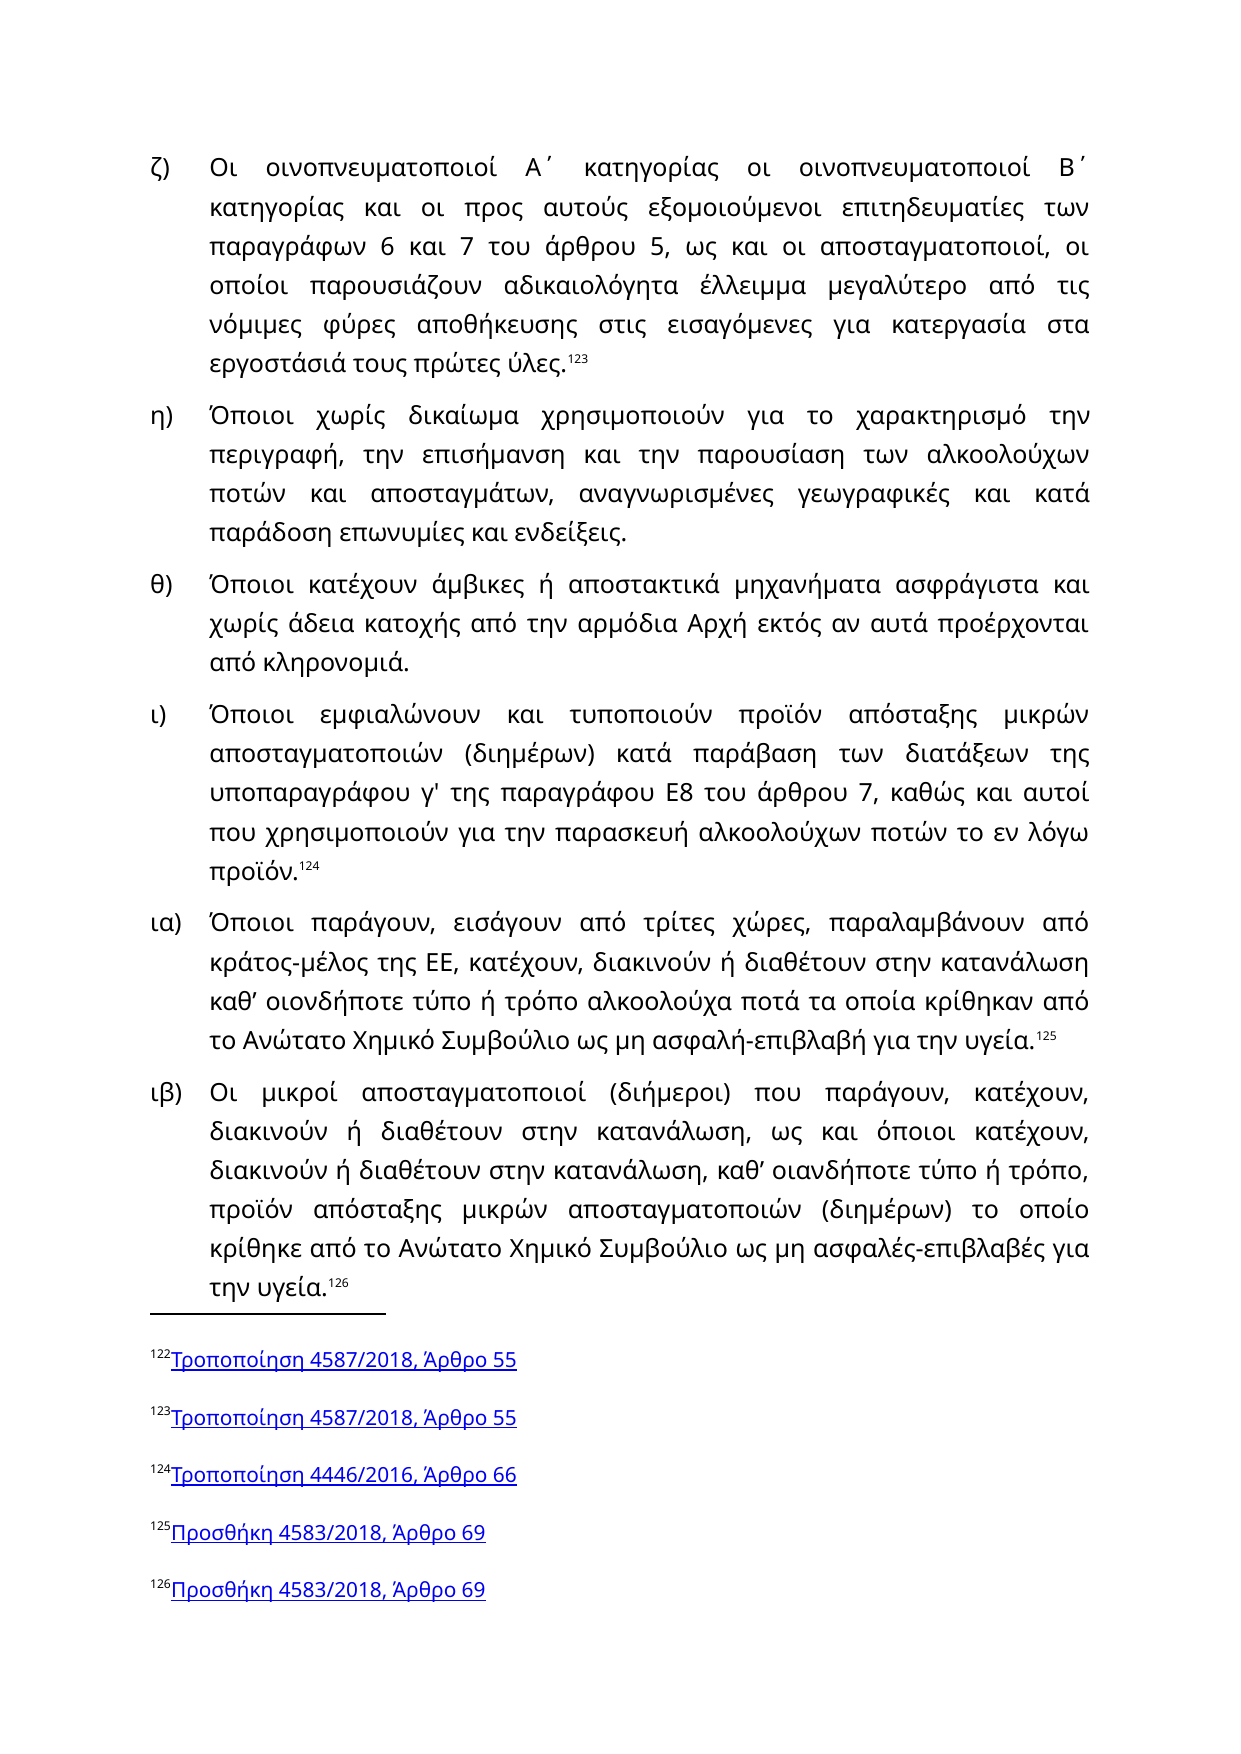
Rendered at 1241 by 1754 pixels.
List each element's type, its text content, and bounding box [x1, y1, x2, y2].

list ζ) Οι οινοπνευματοποιοί Α΄ κατηγορίας οι οινοπνευματοποιοί Β΄ κατηγορίας και οι προς αυτούς εξομοιούμενοι επιτηδευματίες των παραγράφων 6 και 7 του άρθρου 5, ως και οι αποσταγματοποιοί, οι οποίοι παρουσιάζουν αδικαιολόγητα έλλειμμα μεγαλύτερο από τις νόμιμες φύρες αποθήκευσης στις εισαγόμενες για κατεργασία στα εργοστάσιά τους πρώτες ύλες. [150, 150, 1090, 380]
text Προσθήκη 4583/2018, Άρθρο 69 [150, 1576, 1090, 1604]
list ια) Όποιοι παράγουν, εισάγουν από τρίτες χώρες, παραλαμβάνουν από κράτος-μέλος της ΕΕ, κατέχουν, διακινούν ή διαθέτουν στην κατανάλωση καθ’ οιονδήποτε τύπο ή τρόπο αλκοολούχα ποτά τα οποία κρίθηκαν από το Ανώτατο Χημικό Συμβούλιο ως μη ασφαλή-επιβλαβή για την υγεία. [150, 905, 1090, 1057]
text Τροποποίηση 4446/2016, Άρθρο 66 [150, 1460, 1090, 1489]
list η) Όποιοι χωρίς δικαίωμα χρησιμοποιούν για το χαρα­κτηρισμό την περιγραφή, την επισήμανση και την παρουσίαση των αλκοολούχων ποτών και αποσταγμάτων, ανα­γνωρισμένες γεωγραφικές και κατά παράδοση επωνυμίες και ενδείξεις. [150, 397, 1090, 549]
list ιβ) Οι μικροί αποσταγματοποιοί (διήμεροι) που παράγουν, κατέχουν, διακινούν ή διαθέτουν στην κατανάλωση, ως και όποιοι κατέχουν, διακινούν ή διαθέτουν στην κατανάλωση, καθ’ οιανδήποτε τύπο ή τρόπο, προϊόν απόσταξης μικρών αποσταγματοποιών (διημέρων) το οποίο κρίθηκε από το Ανώτατο Χημικό Συμβούλιο ως μη ασφαλές-επιβλαβές για την υγεία. [150, 1074, 1090, 1304]
list ι) Όποιοι εμφιαλώνουν και τυποποιούν προϊόν απόσταξης μικρών αποσταγματοποιών (διημέρων) κατά παράβαση των διατάξεων της υποπαραγράφου γ' της παραγράφου Ε8 του άρθρου 7, καθώς και αυτοί που χρησιμοποιούν για την παρασκευή αλκοολούχων ποτών το εν λόγω προϊόν. [150, 697, 1090, 887]
list θ) Όποιοι κατέχουν άμβικες ή αποστακτικά μηχανήματα ασφράγιστα και χωρίς άδεια κατοχής από την αρμόδια Αρχή εκτός αν αυτά προέρχονται από κληρονομιά. [150, 567, 1090, 679]
text Τροποποίηση 4587/2018, Άρθρο 55 [150, 1403, 1090, 1431]
text Τροποποίηση 4587/2018, Άρθρο 55 [150, 1345, 1090, 1373]
text Προσθήκη 4583/2018, Άρθρο 69 [150, 1518, 1090, 1546]
